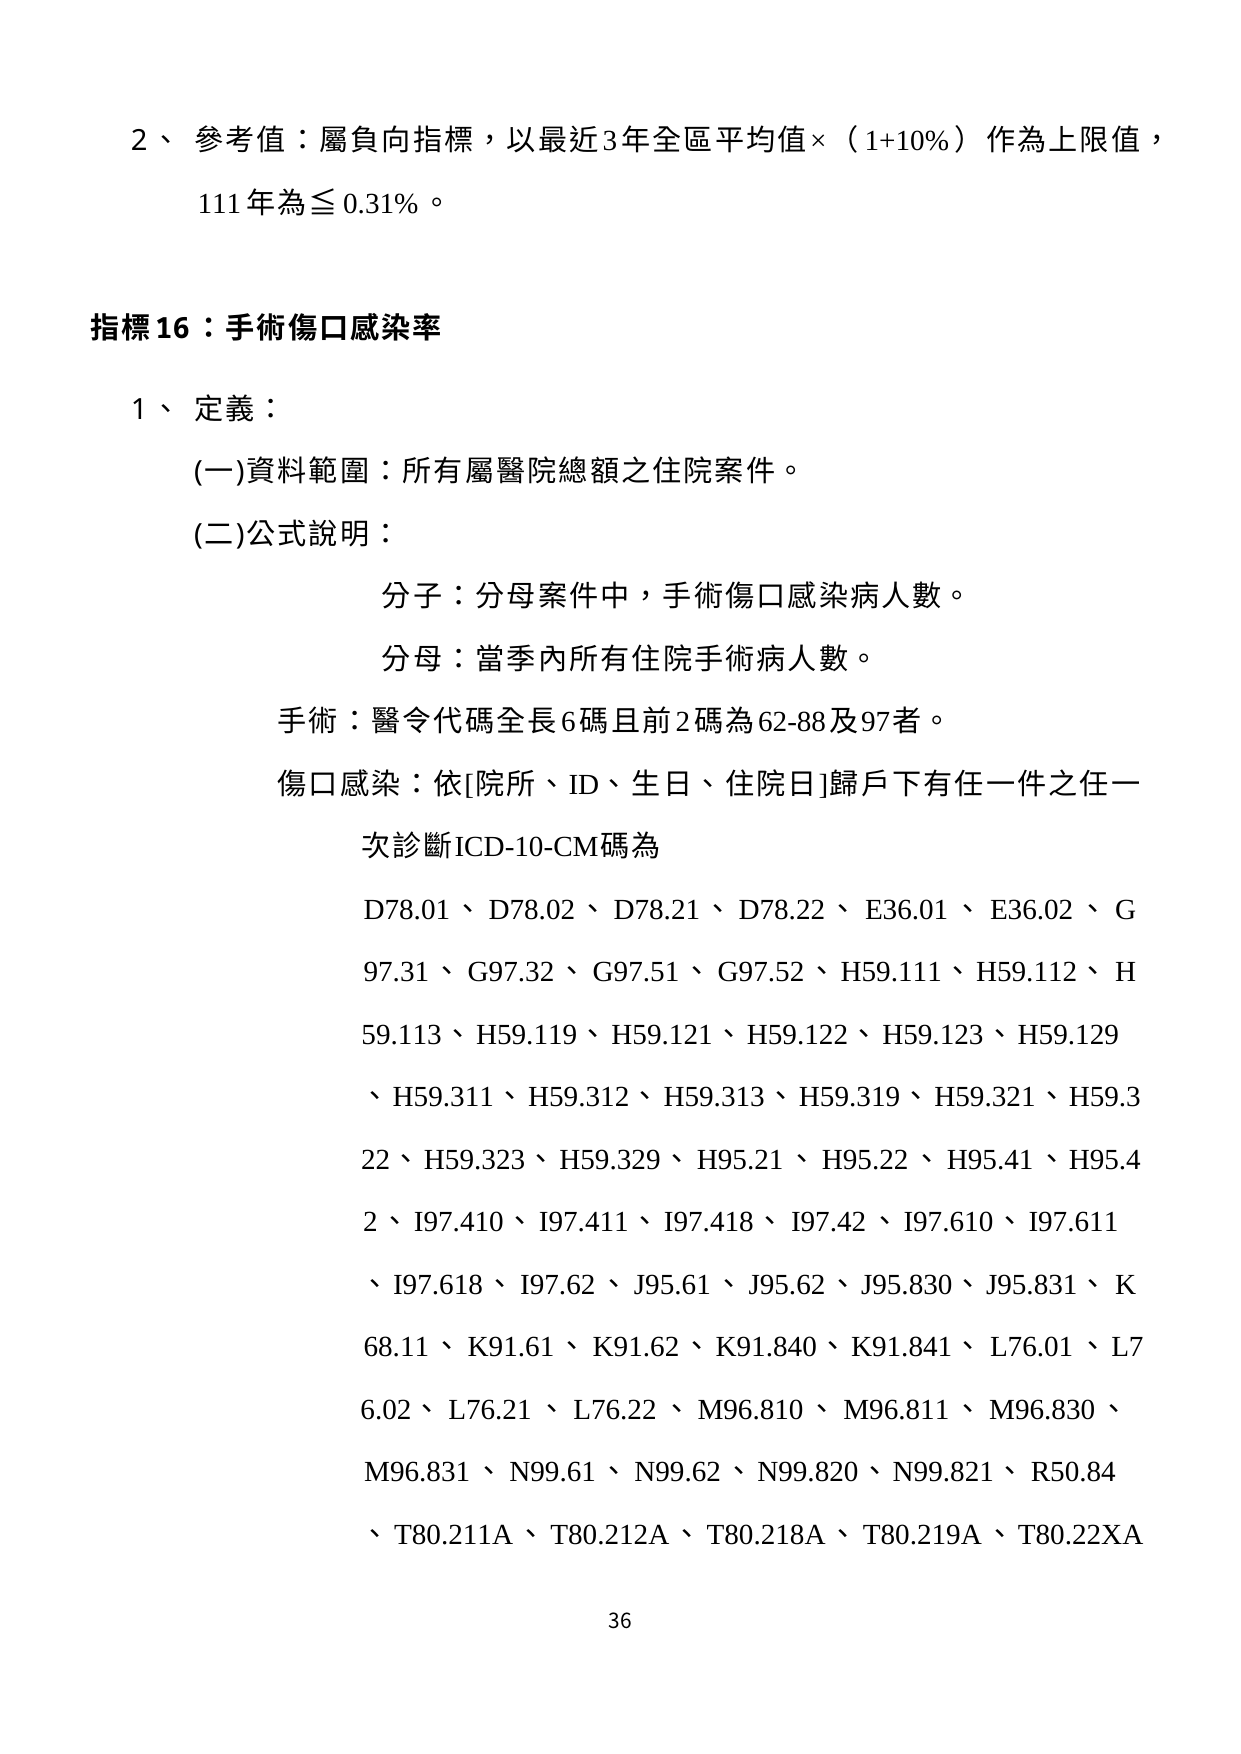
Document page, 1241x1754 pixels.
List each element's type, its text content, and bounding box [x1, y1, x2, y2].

text 分子：分母案件中，手術傷口感染病人數。 [378, 552, 1145, 615]
text 手術：醫令代碼全長6碼且前2碼為62-88及97者。 [276, 677, 1145, 740]
text 傷口感染：依[院所、ID、生日、住院日]歸戶下有任一件之任一次診斷ICD-10-CM碼為D78.01、D78.02、D78.21、D78.22、E36.01、E36.02、G97.31、G97.32、G97.51、G97.52、H59.111、H59.112、H59.113、H59.119、H59.121、H59.122、H59.123、H59.129、H59.311、H59.312、H59.313、H59.319、H59.321、H59.322、H59.323、H59.329、H95.21、H95.22、H95.41、H95.42、I97.410、I97.411、I97.418、I97.42、I97.610、I97.611、I97.618、I97.62、J95.61、J95.62、J95.830、J95.831、K68.11、K91.61、K91.62、K91.840、K91.841、L76.01、L76.02、L76.21、L76.22、M96.810、M96.811、M96.830、M96.831、N99.61、N99.62、N99.820、N99.821、R50.84、T80.211A、T80.212A、T80.218A、T80.219A、T80.22XA [276, 740, 1145, 1552]
text (一)資料範圍：所有屬醫院總額之住院案件。 [189, 427, 1145, 490]
list 定義： [125, 365, 1145, 427]
text 分母：當季內所有住院手術病人數。 [378, 615, 1145, 677]
list 參考值：屬負向指標，以最近3年全區平均值×（1+10%）作為上限值，111年為≦0.31%。 [125, 96, 1145, 221]
text 指標16：手術傷口感染率 [89, 284, 1145, 346]
text (二)公式說明： [189, 490, 1145, 552]
